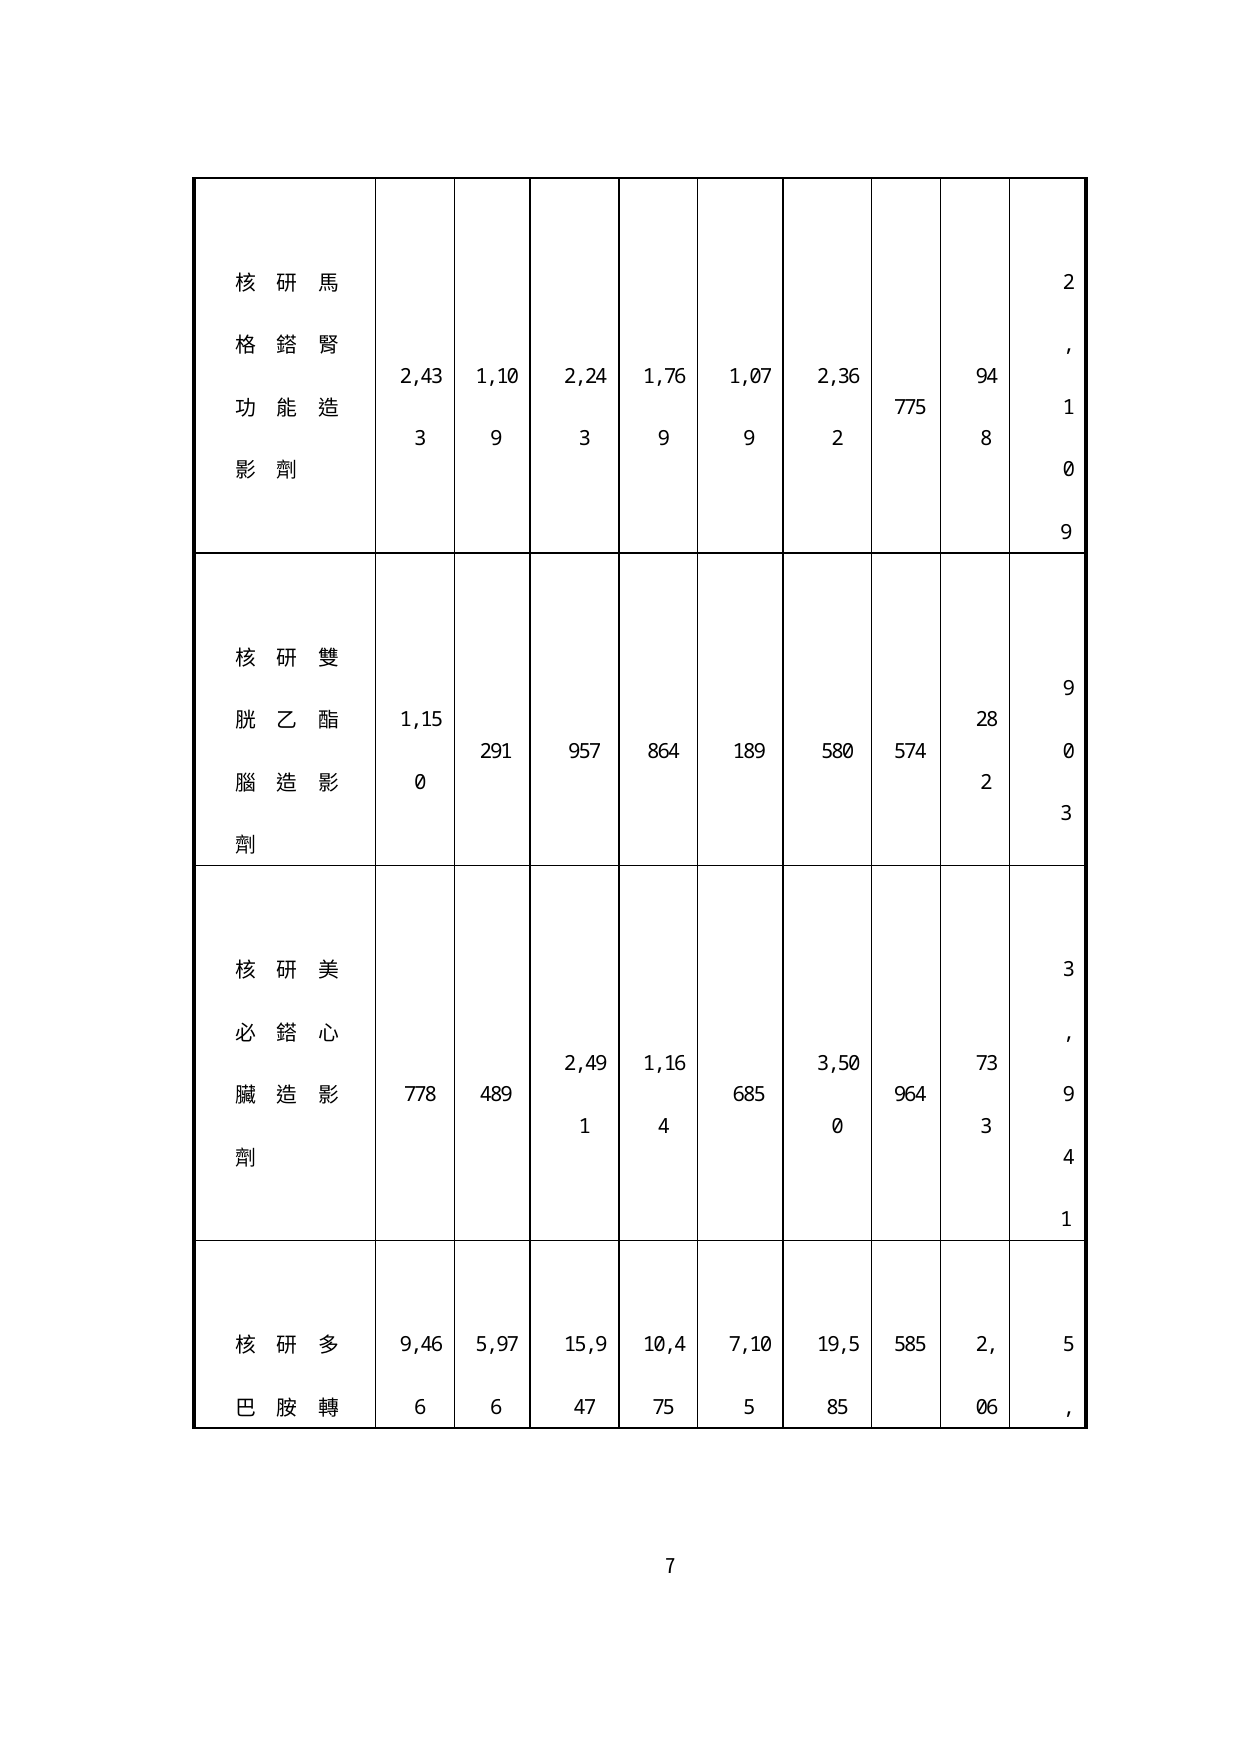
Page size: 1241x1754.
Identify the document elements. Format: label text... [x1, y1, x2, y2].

table_cell 1,769 [620, 179, 697, 552]
table_cell 5, [1010, 1241, 1084, 1427]
table_cell 489 [455, 866, 529, 1240]
table_cell 核研雙胱乙酯腦造影劑 [196, 554, 375, 865]
table_cell 580 [784, 554, 871, 865]
table_cell 15,947 [531, 1241, 618, 1427]
table_cell 2,109 [1010, 179, 1084, 552]
table_cell 2,06 [941, 1241, 1009, 1427]
table_cell 3,941 [1010, 866, 1084, 1240]
table_cell 1,150 [376, 554, 454, 865]
table_cell 10,475 [620, 1241, 697, 1427]
table_cell 948 [941, 179, 1009, 552]
table_cell 291 [455, 554, 529, 865]
table_cell 733 [941, 866, 1009, 1240]
table_cell 574 [872, 554, 940, 865]
table_cell 9,466 [376, 1241, 454, 1427]
table_cell 957 [531, 554, 618, 865]
table_cell 778 [376, 866, 454, 1240]
table_cell 1,109 [455, 179, 529, 552]
table_cell 2,491 [531, 866, 618, 1240]
table_cell 585 [872, 1241, 940, 1427]
table_cell 864 [620, 554, 697, 865]
table_cell 5,976 [455, 1241, 529, 1427]
table_cell 2,243 [531, 179, 618, 552]
table_cell 核研多巴胺轉 [196, 1241, 375, 1427]
table_cell 1,164 [620, 866, 697, 1240]
table_cell 189 [698, 554, 782, 865]
table_cell 964 [872, 866, 940, 1240]
table_cell 3,500 [784, 866, 871, 1240]
table_cell 19,585 [784, 1241, 871, 1427]
table_cell 2,362 [784, 179, 871, 552]
table_cell 685 [698, 866, 782, 1240]
table_cell 1,079 [698, 179, 782, 552]
table_cell 775 [872, 179, 940, 552]
table_cell 7,105 [698, 1241, 782, 1427]
table_cell 核研馬格鎝腎功能造影劑 [196, 179, 375, 552]
table_cell 核研美必鎝心臟造影劑 [196, 866, 375, 1240]
table_cell 2,433 [376, 179, 454, 552]
table_cell 903 [1010, 554, 1084, 865]
table_cell 282 [941, 554, 1009, 865]
